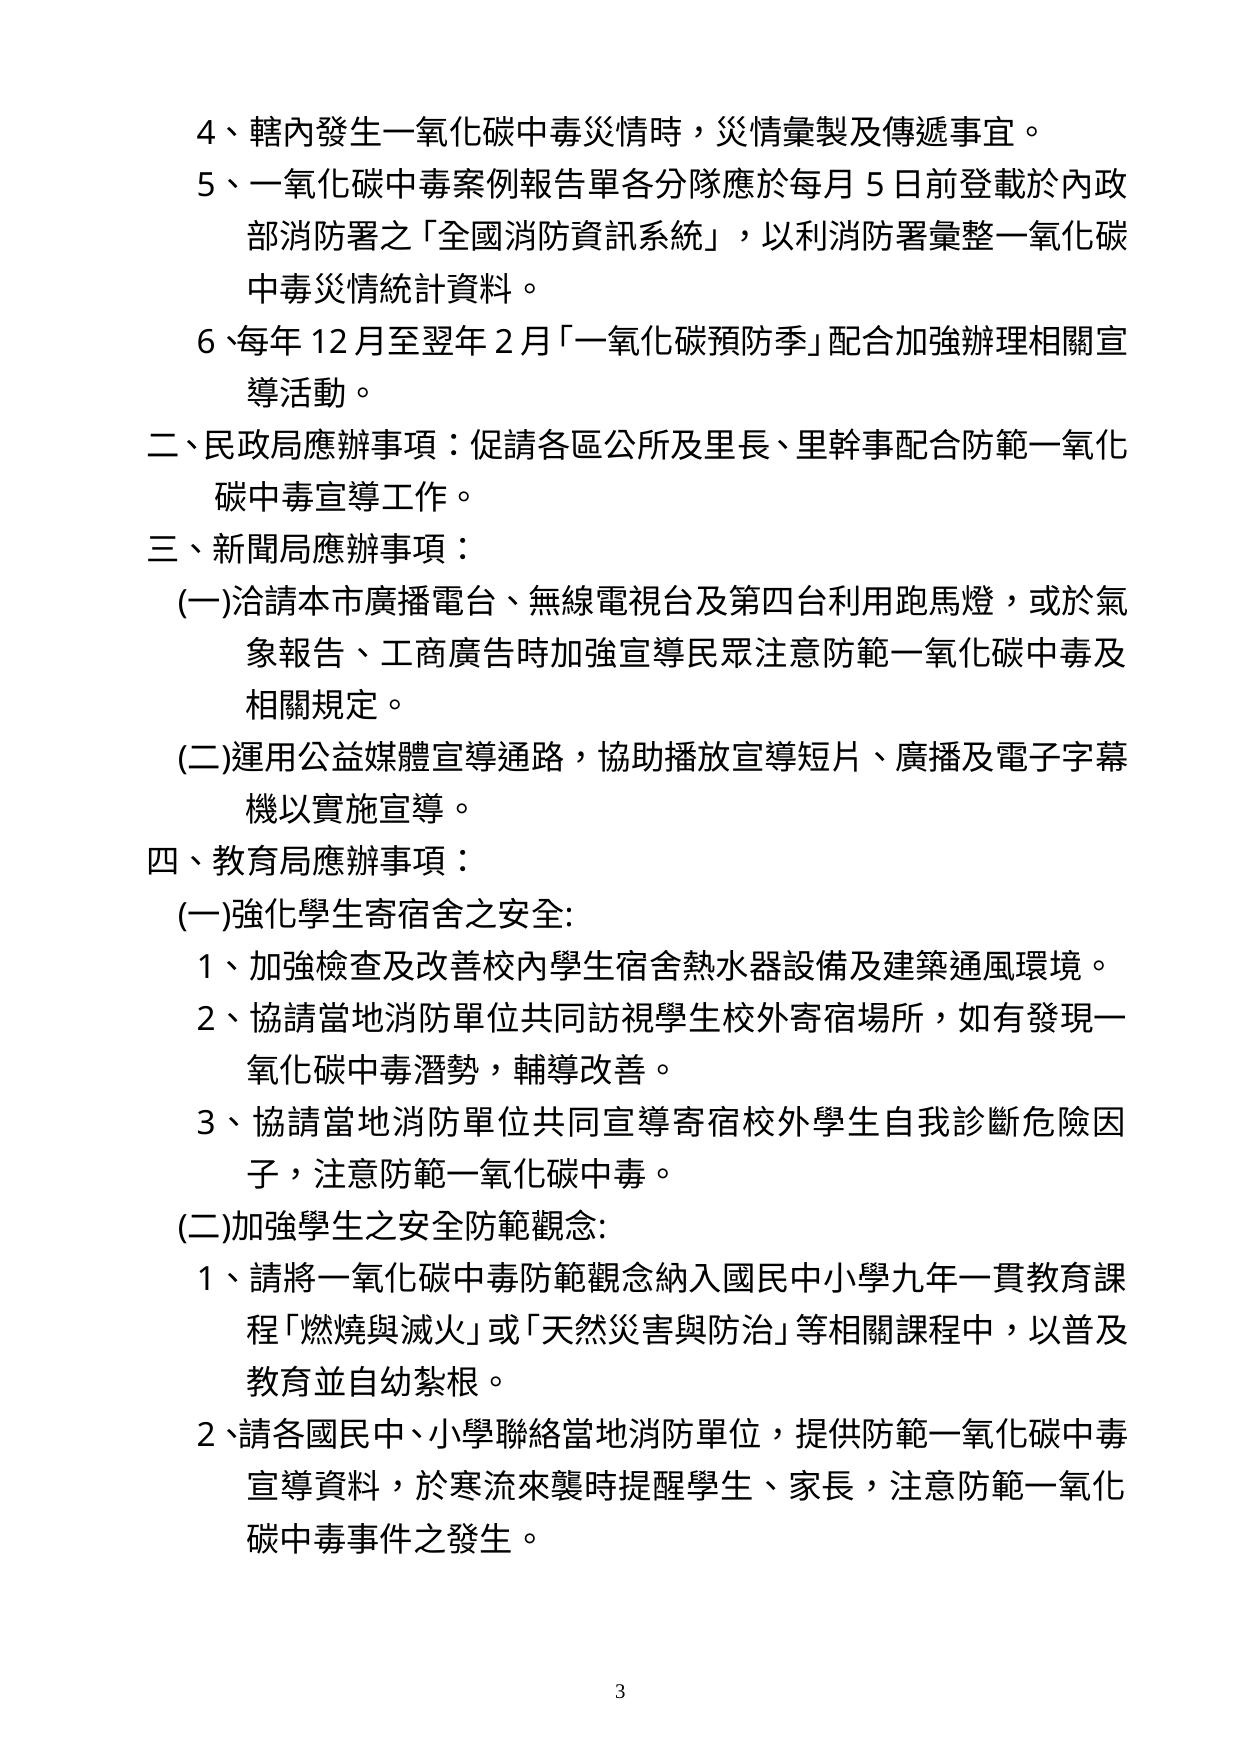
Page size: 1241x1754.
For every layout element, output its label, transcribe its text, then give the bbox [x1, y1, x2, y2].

text 三、新聞局應辦事項： [146, 520, 1128, 572]
text (一)洽請本市廣播電台、無線電視台及第四台利用跑馬燈，或於氣象報告、工商廣告時加強宣導民眾注意防範一氧化碳中毒及相關規定。 [178, 572, 1128, 728]
text 6、每年12月至翌年2月「一氧化碳預防季」配合加強辦理相關宣導活動。 [196, 311, 1128, 416]
text 1、加強檢查及改善校內學生宿舍熱水器設備及建築通風環境。 [196, 936, 1128, 988]
text 2、協請當地消防單位共同訪視學生校外寄宿場所，如有發現一氧化碳中毒潛勢，輔導改善。 [196, 988, 1128, 1093]
text 5、一氧化碳中毒案例報告單各分隊應於每月5日前登載於內政部消防署之「全國消防資訊系統」，以利消防署彙整一氧化碳中毒災情統計資料。 [196, 155, 1128, 311]
text 4、轄內發生一氧化碳中毒災情時，災情彙製及傳遞事宜。 [196, 103, 1128, 155]
text 3、協請當地消防單位共同宣導寄宿校外學生自我診斷危險因 子，注意防範一氧化碳中毒。 [196, 1093, 1128, 1197]
text (二)運用公益媒體宣導通路，協助播放宣導短片、廣播及電子字幕機以實施宣導。 [178, 728, 1128, 832]
text 1、請將一氧化碳中毒防範觀念納入國民中小學九年一貫教育課程「燃燒與滅火」或「天然災害與防治」等相關課程中，以普及教育並自幼紮根。 [196, 1249, 1128, 1405]
text 2、請各國民中、小學聯絡當地消防單位，提供防範一氧化碳中毒宣導資料，於寒流來襲時提醒學生、家長，注意防範一氧化碳中毒事件之發生。 [196, 1405, 1128, 1561]
text (一)強化學生寄宿舍之安全: [178, 884, 1128, 936]
text (二)加強學生之安全防範觀念: [178, 1197, 1128, 1249]
text 四、教育局應辦事項： [146, 832, 1128, 884]
text 二、民政局應辦事項：促請各區公所及里長、里幹事配合防範一氧化碳中毒宣導工作。 [146, 416, 1128, 520]
